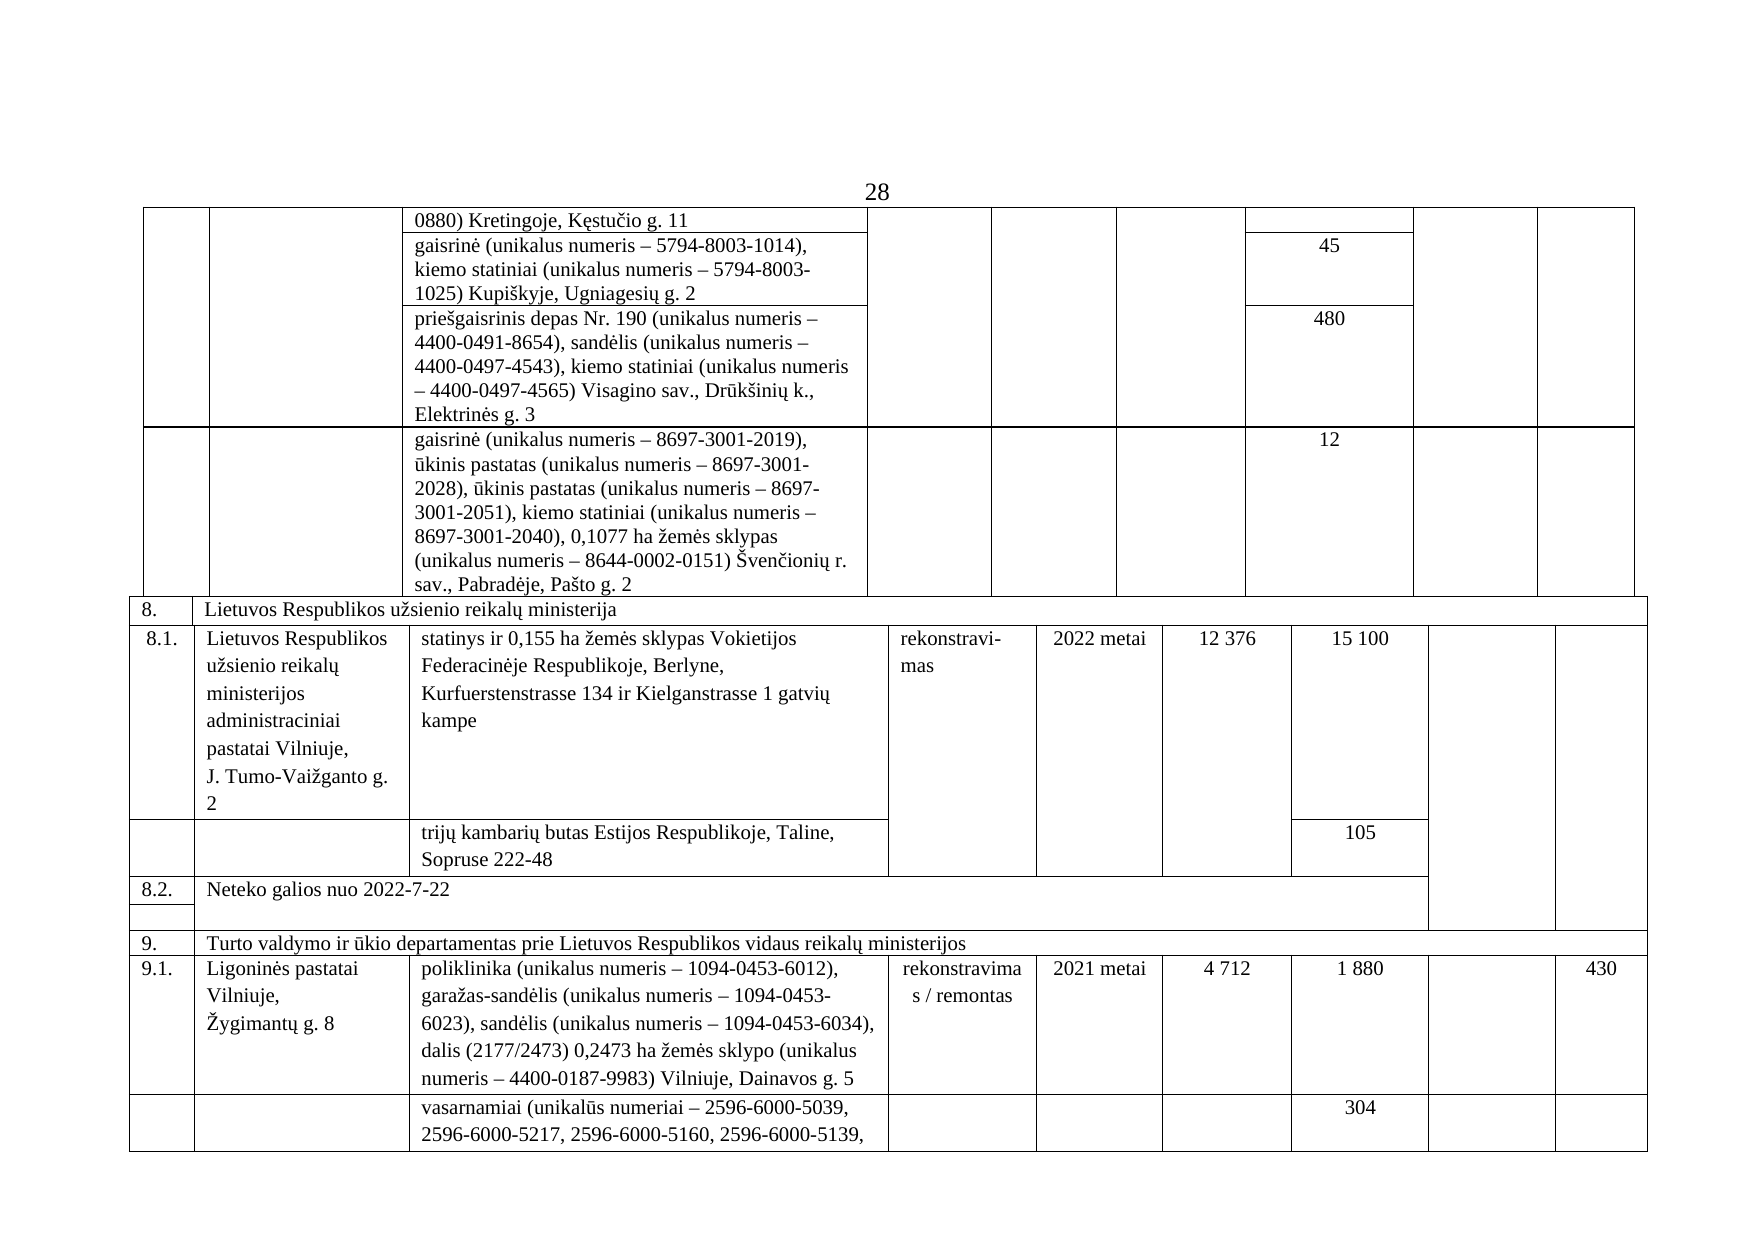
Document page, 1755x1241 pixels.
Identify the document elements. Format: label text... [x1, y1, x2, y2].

table_cell 430 [1556, 956, 1647, 1094]
table_cell Lietuvos Respublikos užsienio reikalų ministerijos administraciniai pastatai Vilniuje, J. Tumo-Vaižganto g. 2 [195, 626, 409, 819]
table_cell [1414, 428, 1537, 596]
table_cell [889, 1095, 1036, 1151]
table_cell 8.2. [130, 877, 194, 904]
table_cell rekonstravi-mas [889, 626, 1036, 876]
table_cell [868, 428, 991, 596]
table_cell [130, 820, 194, 876]
table_cell [1429, 956, 1555, 1094]
table_cell 15 100 [1292, 626, 1428, 819]
table_cell 480 [1246, 306, 1413, 426]
table_cell [1638, 232, 1647, 305]
table_cell 9.1. [130, 956, 194, 1094]
table_cell 4 712 [1163, 956, 1291, 1094]
table_cell Lietuvos Respublikos užsienio reikalų ministerija [193, 597, 1647, 624]
table_cell [1556, 1095, 1647, 1151]
table_cell [1429, 1095, 1555, 1151]
table_cell 105 [1292, 820, 1428, 876]
table_cell [144, 428, 209, 596]
table_cell 304 [1292, 1095, 1428, 1151]
table_cell 8.1. [130, 626, 194, 819]
table_cell Neteko galios nuo 2022-7-22 [195, 877, 1428, 929]
table_cell [1638, 426, 1647, 596]
table_cell [1037, 1095, 1162, 1151]
table_cell [1556, 626, 1647, 929]
table_cell [132, 426, 143, 596]
table_cell statinys ir 0,155 ha žemės sklypas Vokietijos Federacinėje Respublikoje, Berlyne, Kurfuerstenstrasse 134 ir Kielganstrasse 1 gatvių kampe [410, 626, 888, 819]
table_cell [195, 1095, 409, 1151]
table_cell [1163, 1095, 1291, 1151]
table_cell [1117, 208, 1245, 426]
table_cell gaisrinė (unikalus numeris – 8697-3001-2019), ūkinis pastatas (unikalus numeris – 8697-3001-2028), ūkinis pastatas (unikalus numeris – 8697-3001-2051), kiemo statiniai (unikalus numeris – 8697-3001-2040), 0,1077 ha žemės sklypas (unikalus numeris – 8644-0002-0151) Švenčionių r. sav., Pabradėje, Pašto g. 2 [403, 428, 867, 596]
table_cell [1538, 428, 1634, 596]
table_cell [195, 820, 409, 876]
table_cell 2022 metai [1037, 626, 1162, 876]
table_cell rekonstravimas / remontas [889, 956, 1036, 1094]
table_cell priešgaisrinis depas Nr. 190 (unikalus numeris – 4400-0491-8654), sandėlis (unikalus numeris – 4400-0497-4543), kiemo statiniai (unikalus numeris – 4400-0497-4565) Visagino sav., Drūkšinių k., Elektrinės g. 3 [403, 306, 867, 426]
table_cell [1638, 305, 1647, 426]
table_cell 2021 metai [1037, 956, 1162, 1094]
table_cell vasarnamiai (unikalūs numeriai – 2596-6000-5039, 2596-6000-5217, 2596-6000-5160, 2596-6000-5139, [410, 1095, 888, 1151]
table_cell [132, 207, 143, 232]
table_cell [1117, 428, 1245, 596]
table_cell [130, 1095, 194, 1151]
table_cell Turto valdymo ir ūkio departamentas prie Lietuvos Respublikos vidaus reikalų ministerijos [195, 931, 1647, 954]
table_cell [1638, 207, 1647, 232]
table_cell 8. [130, 597, 192, 624]
table_cell [1538, 208, 1634, 426]
table_cell 12 [1246, 428, 1413, 596]
table_cell 45 [1246, 233, 1413, 305]
table_cell [132, 232, 143, 305]
table_cell [1246, 208, 1413, 232]
table_cell poliklinika (unikalus numeris – 1094-0453-6012), garažas-sandėlis (unikalus numeris – 1094-0453-6023), sandėlis (unikalus numeris – 1094-0453-6034), dalis (2177/2473) 0,2473 ha žemės sklypo (unikalus numeris – 4400-0187-9983) Vilniuje, Dainavos g. 5 [410, 956, 888, 1094]
table_cell [992, 428, 1116, 596]
table_cell 1 880 [1292, 956, 1428, 1094]
table_cell [144, 208, 209, 426]
table_cell [130, 905, 194, 929]
table_cell [1414, 208, 1537, 426]
table_cell 9. [130, 931, 194, 954]
table_cell [210, 428, 402, 596]
table_cell [868, 208, 991, 426]
table_cell trijų kambarių butas Estijos Respublikoje, Taline, Sopruse 222-48 [410, 820, 888, 876]
table_cell [1429, 626, 1555, 929]
table_cell [132, 305, 143, 426]
table_cell 12 376 [1163, 626, 1291, 876]
table_cell [992, 208, 1116, 426]
table_cell Ligoninės pastatai Vilniuje, Žygimantų g. 8 [195, 956, 409, 1094]
table_cell 0880) Kretingoje, Kęstučio g. 11 [403, 208, 867, 232]
table_cell [210, 208, 402, 426]
table_cell gaisrinė (unikalus numeris – 5794-8003-1014), kiemo statiniai (unikalus numeris – 5794-8003-1025) Kupiškyje, Ugniagesių g. 2 [403, 233, 867, 305]
